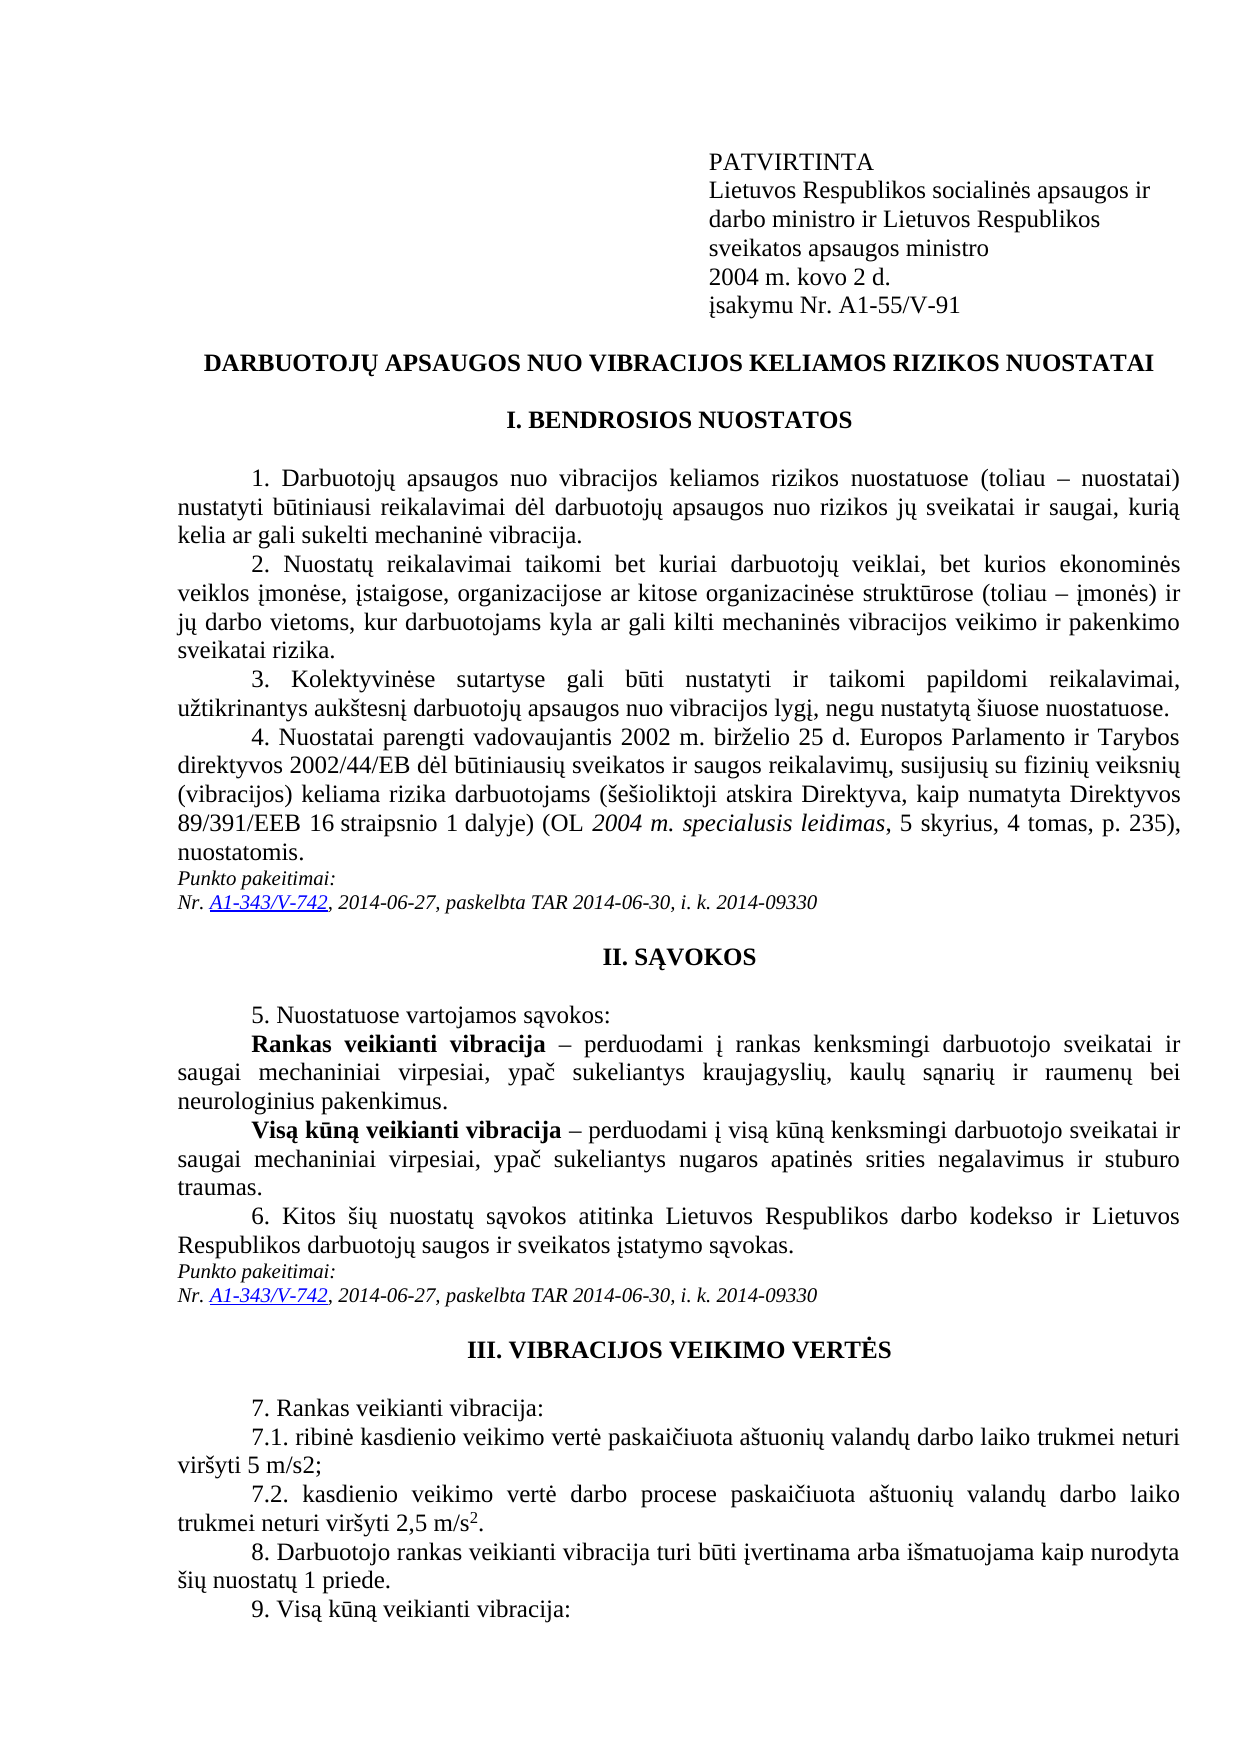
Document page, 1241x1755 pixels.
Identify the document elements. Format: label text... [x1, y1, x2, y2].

text Punkto pakeitimai: [177, 866, 1181, 890]
text 2004 m. kovo 2 d. [709, 262, 1181, 291]
text PATVIRTINTA [177, 147, 1181, 176]
text Nr. A1-343/V-742, 2014-06-27, paskelbta TAR 2014-06-30, i. k. 2014-09330 [177, 890, 1181, 914]
text II. SĄVOKOS [177, 942, 1181, 971]
text Rankas veikianti vibracija – perduodami į rankas kenksmingi darbuotojo sveikatai ir saugai mechaniniai virpesiai, ypač sukeliantys kraujagyslių, kaulų sąnarių ir raumenų bei neurologinius pakenkimus. [177, 1029, 1181, 1115]
text DARBUOTOJŲ APSAUGOS NUO VIBRACIJOS KELIAMOS RIZIKOS NUOSTATAI [177, 348, 1181, 377]
text 4. Nuostatai parengti vadovaujantis 2002 m. birželio 25 d. Europos Parlamento ir Tarybos direktyvos 2002/44/EB dėl būtiniausių sveikatos ir saugos reikalavimų, susijusių su fizinių veiksnių (vibracijos) keliama rizika darbuotojams (šešioliktoji atskira Direktyva, kaip numatyta Direktyvos 89/391/EEB 16 straipsnio 1 dalyje) (OL 2004 m. specialusis leidimas, 5 skyrius, 4 tomas, p. 235), nuostatomis. [177, 722, 1181, 866]
text darbo ministro ir Lietuvos Respublikos [709, 204, 1181, 233]
text Visą kūną veikianti vibracija – perduodami į visą kūną kenksmingi darbuotojo sveikatai ir saugai mechaniniai virpesiai, ypač sukeliantys nugaros apatinės srities negalavimus ir stuburo traumas. [177, 1115, 1181, 1201]
text Lietuvos Respublikos socialinės apsaugos ir [709, 176, 1181, 204]
text Nr. A1-343/V-742, 2014-06-27, paskelbta TAR 2014-06-30, i. k. 2014-09330 [177, 1283, 1181, 1307]
text 7.2. kasdienio veikimo vertė darbo procese paskaičiuota aštuonių valandų darbo laiko trukmei neturi viršyti 2,5 m/s2. [177, 1479, 1181, 1537]
text 3. Kolektyvinėse sutartyse gali būti nustatyti ir taikomi papildomi reikalavimai, užtikrinantys aukštesnį darbuotojų apsaugos nuo vibracijos lygį, negu nustatytą šiuose nuostatuose. [177, 664, 1181, 722]
text įsakymu Nr. A1-55/V-91 [709, 291, 1181, 319]
text I. BENDROSIOS NUOSTATOS [177, 406, 1181, 434]
text 6. Kitos šių nuostatų sąvokos atitinka Lietuvos Respublikos darbo kodekso ir Lietuvos Respublikos darbuotojų saugos ir sveikatos įstatymo sąvokas. [177, 1201, 1181, 1259]
text 2. Nuostatų reikalavimai taikomi bet kuriai darbuotojų veiklai, bet kurios ekonominės veiklos įmonėse, įstaigose, organizacijose ar kitose organizacinėse struktūrose (toliau – įmonės) ir jų darbo vietoms, kur darbuotojams kyla ar gali kilti mechaninės vibracijos veikimo ir pakenkimo sveikatai rizika. [177, 549, 1181, 664]
text 7.1. ribinė kasdienio veikimo vertė paskaičiuota aštuonių valandų darbo laiko trukmei neturi viršyti 5 m/s2; [177, 1422, 1181, 1479]
text 7. Rankas veikianti vibracija: [177, 1393, 1181, 1422]
text 1. Darbuotojų apsaugos nuo vibracijos keliamos rizikos nuostatuose (toliau – nuostatai) nustatyti būtiniausi reikalavimai dėl darbuotojų apsaugos nuo rizikos jų sveikatai ir saugai, kurią kelia ar gali sukelti mechaninė vibracija. [177, 463, 1181, 549]
text III. VIBRACIJOS VEIKIMO VERTĖS [177, 1336, 1181, 1364]
text Punkto pakeitimai: [177, 1259, 1181, 1283]
text sveikatos apsaugos ministro [709, 233, 1181, 262]
text 9. Visą kūną veikianti vibracija: [177, 1594, 1181, 1623]
text 8. Darbuotojo rankas veikianti vibracija turi būti įvertinama arba išmatuojama kaip nurodyta šių nuostatų 1 priede. [177, 1537, 1181, 1594]
text 5. Nuostatuose vartojamos sąvokos: [177, 1000, 1181, 1029]
